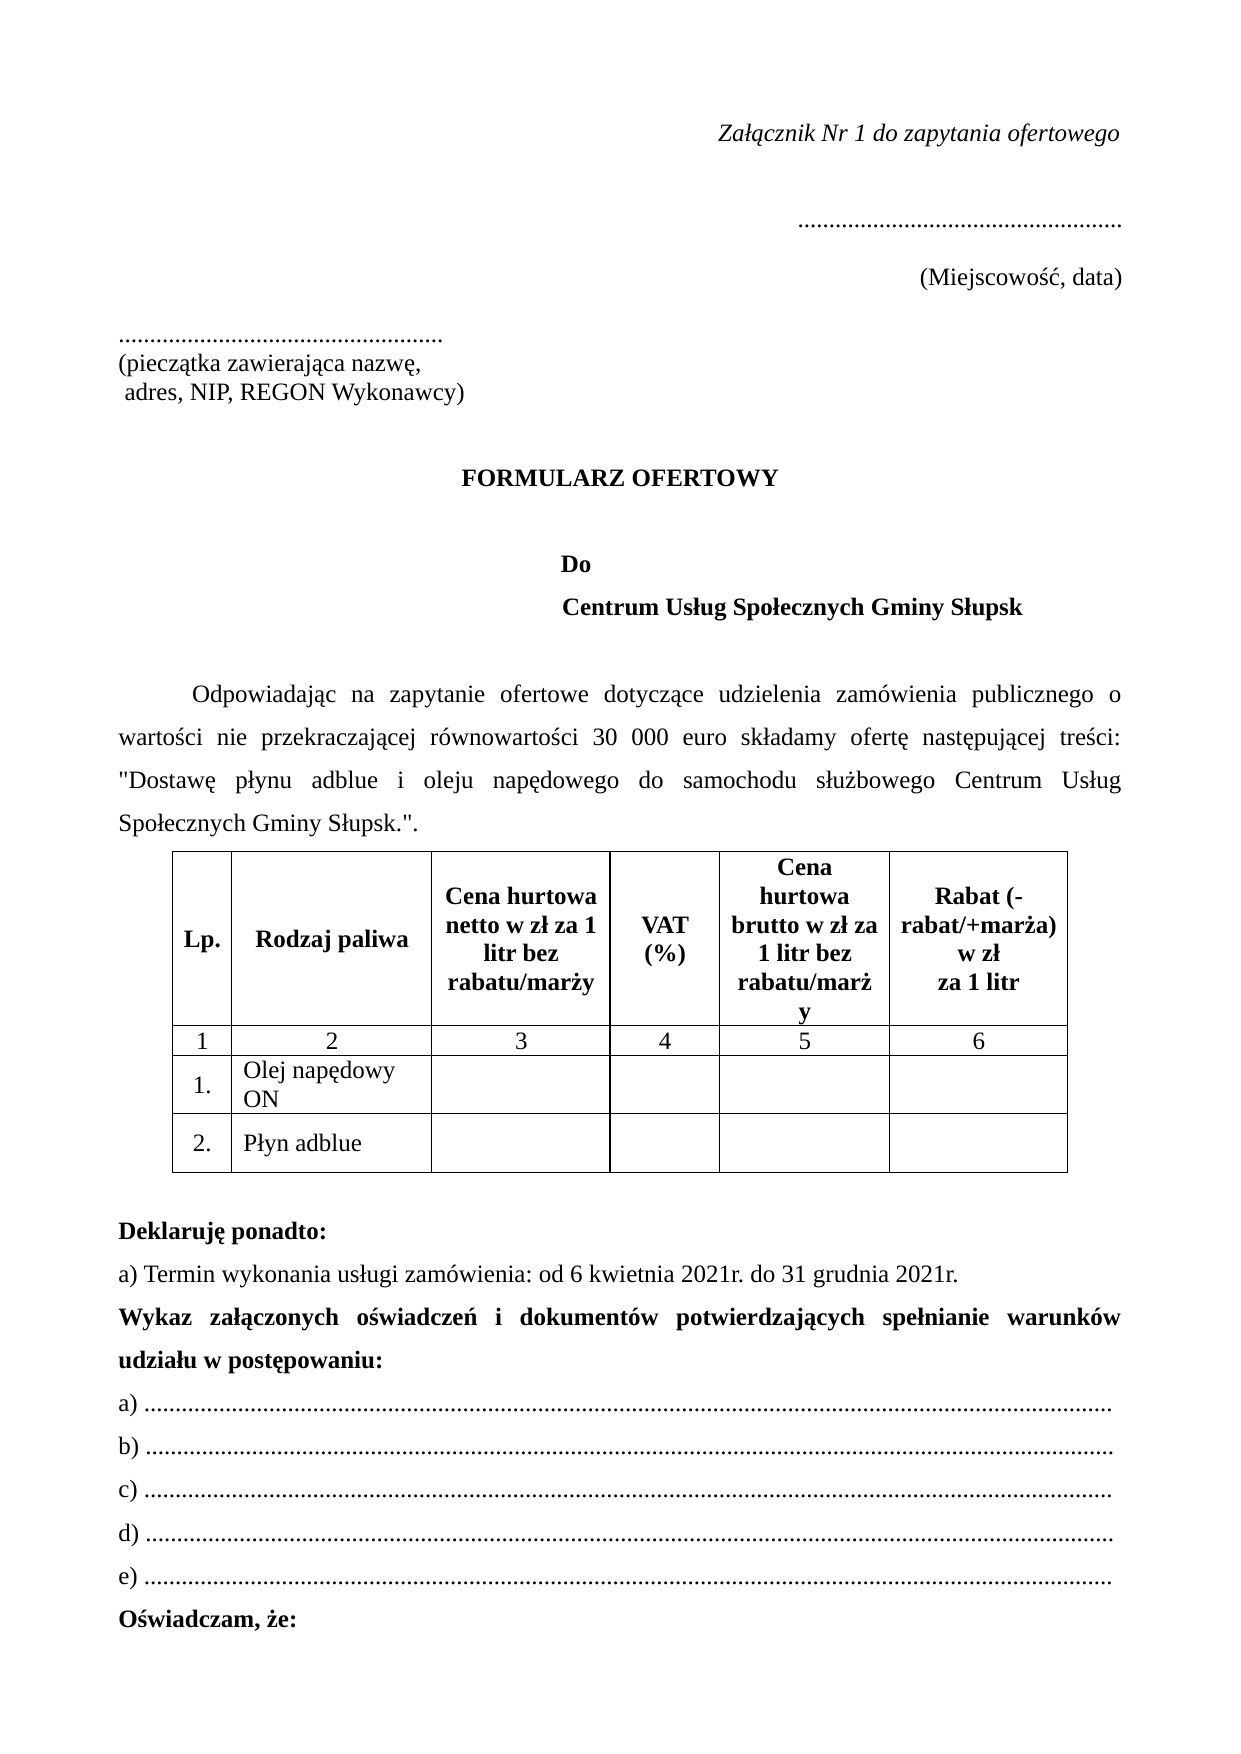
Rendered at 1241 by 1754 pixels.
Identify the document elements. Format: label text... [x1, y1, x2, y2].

table_cell 4 [611, 1026, 719, 1054]
table_cell [890, 1114, 1067, 1172]
table_header Rabat (-rabat/+marża) w zł za 1 litr [890, 852, 1067, 1025]
text Deklaruję ponadto: [118, 1173, 1122, 1244]
text adres, NIP, REGON Wykonawcy) [118, 377, 1122, 406]
table_header Cena hurtowa netto w zł za 1 litr bez rabatu/marży [432, 852, 609, 1025]
text Oświadczam, że: [118, 1604, 1122, 1633]
text .................................................... [118, 319, 1122, 348]
text Załącznik Nr 1 do zapytania ofertowego [118, 118, 1122, 147]
table_cell [432, 1114, 609, 1172]
table_cell 2 [232, 1026, 431, 1054]
table_cell 5 [720, 1026, 889, 1054]
table_cell 3 [432, 1026, 609, 1054]
table_cell 1. [173, 1056, 231, 1113]
text a) Termin wykonania usługi zamówienia: od 6 kwietnia 2021r. do 31 grudnia 2021r. [118, 1259, 1122, 1288]
table_cell Olej napędowy ON [232, 1056, 431, 1113]
table_cell 1 [173, 1026, 231, 1054]
table_cell Płyn adblue [232, 1114, 431, 1172]
table_cell [432, 1056, 609, 1113]
text FORMULARZ OFERTOWY [118, 463, 1122, 492]
table_cell [611, 1056, 719, 1113]
text Odpowiadając na zapytanie ofertowe dotyczące udzielenia zamówienia publicznego o wartości nie przekraczającej równowartości 30 000 euro składamy ofertę następującej treści: "Dostawę płynu adblue i oleju napędowego do samochodu służbowego Centrum Usług Społecznych Gminy Słupsk.". [118, 679, 1122, 837]
text e) ........................................................................................................................................................... [118, 1561, 1122, 1589]
text c) ........................................................................................................................................................... [118, 1474, 1122, 1503]
text .................................................... [118, 176, 1122, 233]
table_cell [720, 1114, 889, 1172]
text a) ........................................................................................................................................................... [118, 1388, 1122, 1417]
table_header VAT (%) [611, 852, 719, 1025]
table_cell [720, 1056, 889, 1113]
table_header Rodzaj paliwa [232, 852, 431, 1025]
table_cell [611, 1114, 719, 1172]
table_cell 2. [173, 1114, 231, 1172]
text (Miejscowość, data) [118, 233, 1122, 291]
table_header Lp. [173, 852, 231, 1025]
text (pieczątka zawierająca nazwę, [118, 348, 1122, 377]
text d) ........................................................................................................................................................... [118, 1518, 1122, 1546]
table_cell 6 [890, 1026, 1067, 1054]
text b) ........................................................................................................................................................... [118, 1431, 1122, 1460]
text Wykaz załączonych oświadczeń i dokumentów potwierdzających spełnianie warunków udziału w postępowaniu: [118, 1302, 1122, 1374]
text Do Centrum Usług Społecznych Gminy Słupsk [118, 549, 1122, 621]
table_header Cena hurtowa brutto w zł za 1 litr bez rabatu/marży [720, 852, 889, 1025]
table_cell [890, 1056, 1067, 1113]
